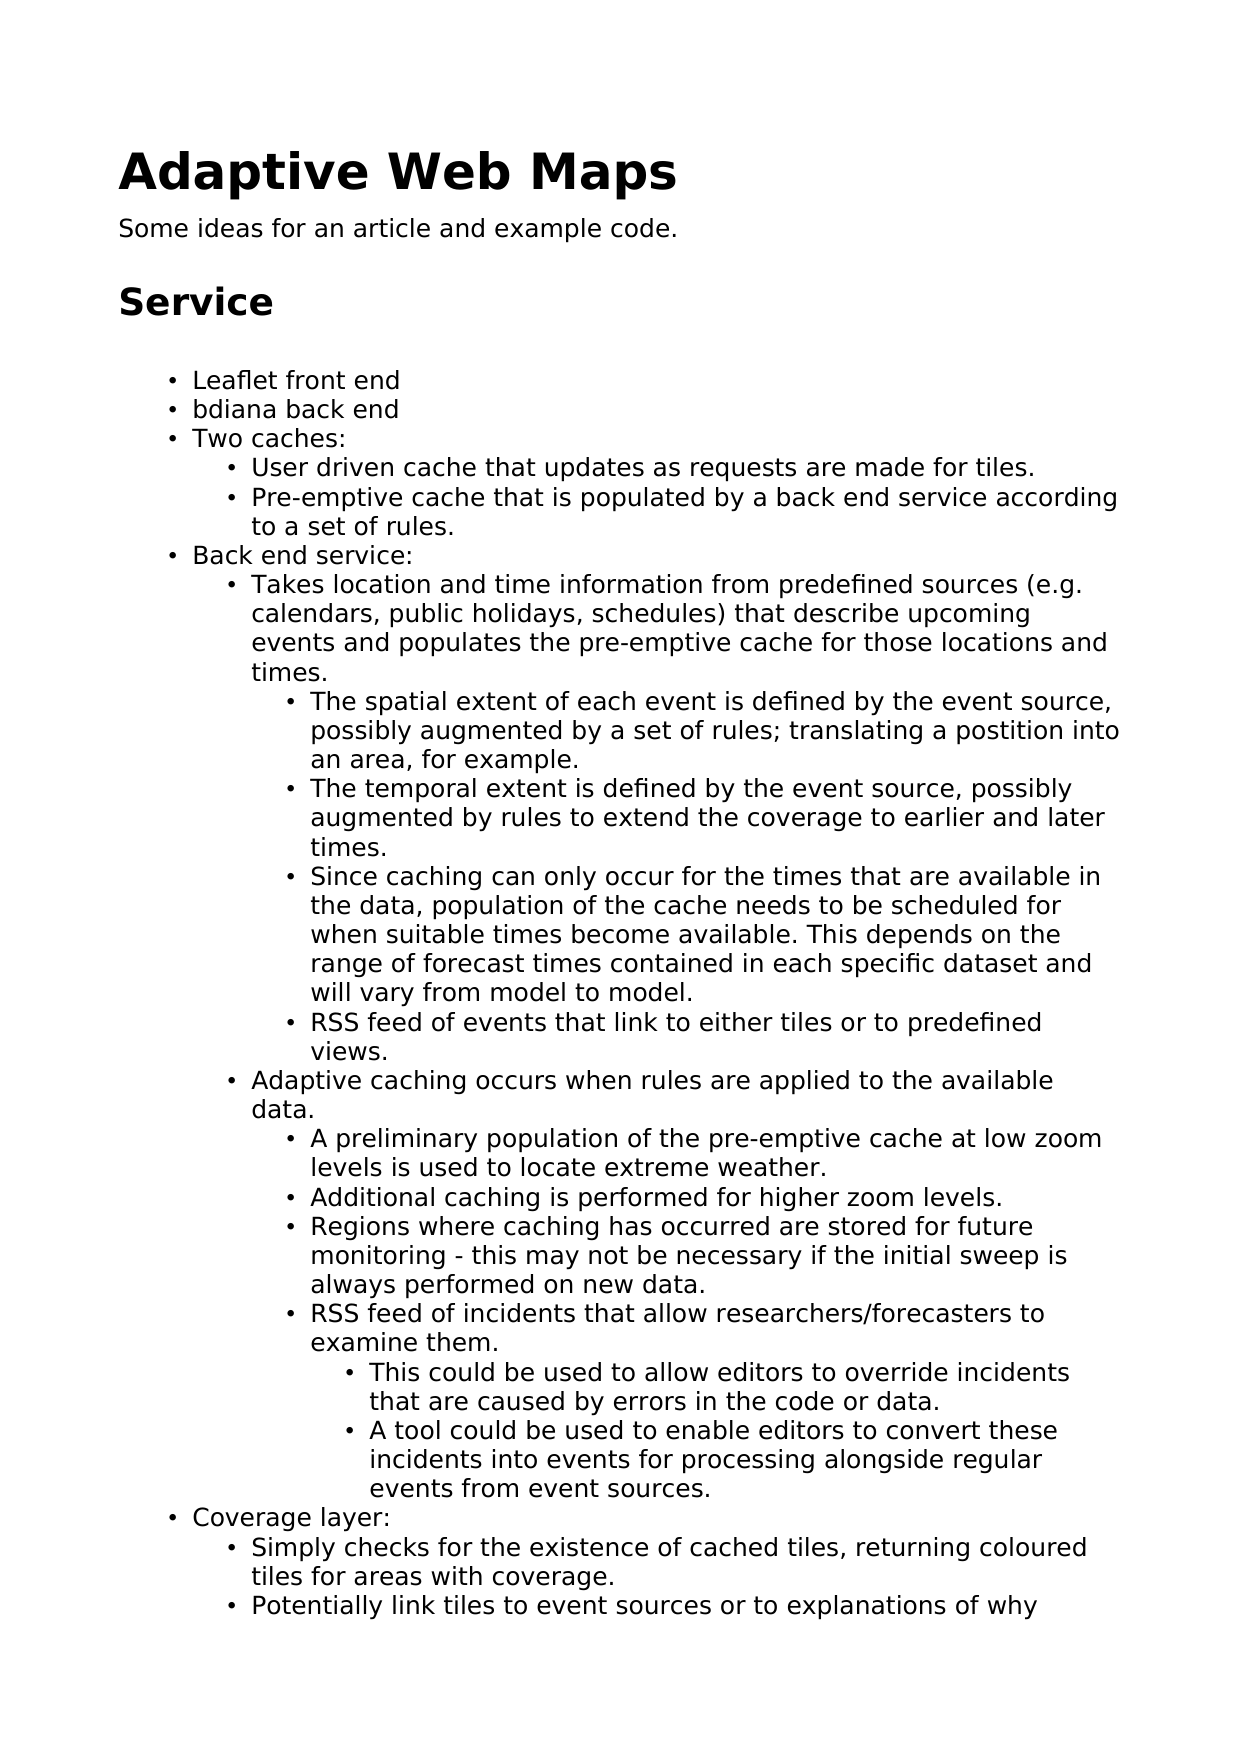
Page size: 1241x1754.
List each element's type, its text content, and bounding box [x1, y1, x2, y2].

list Adaptive caching occurs when rules are applied to the available data. [236, 1066, 1122, 1124]
list A tool could be used to enable editors to convert these incidents into events for processing alongside regular events from event sources. [354, 1416, 1122, 1504]
list Regions where caching has occurred are stored for future monitoring - this may not be necessary if the initial sweep is always performed on new data. [295, 1212, 1122, 1299]
list Takes location and time information from predefined sources (e.g. calendars, public holidays, schedules) that describe upcoming events and populates the pre-emptive cache for those locations and times. [236, 570, 1122, 687]
list Pre-emptive cache that is populated by a back end service according to a set of rules. [236, 483, 1122, 541]
subtitle Adaptive Web Maps [118, 143, 1122, 201]
list Coverage layer: [177, 1504, 1122, 1533]
list Leaflet front end [177, 366, 1122, 395]
list User driven cache that updates as requests are made for tiles. [236, 454, 1122, 483]
list bdiana back end [177, 395, 1122, 424]
list The temporal extent is defined by the event source, possibly augmented by rules to extend the coverage to earlier and later times. [295, 774, 1122, 862]
list Potentially link tiles to event sources or to explanations of why [236, 1591, 1122, 1620]
list Back end service: [177, 541, 1122, 570]
list Simply checks for the existence of cached tiles, returning coloured tiles for areas with coverage. [236, 1533, 1122, 1591]
list A preliminary population of the pre-emptive cache at low zoom levels is used to locate extreme weather. [295, 1124, 1122, 1183]
list The spatial extent of each event is defined by the event source, possibly augmented by a set of rules; translating a postition into an area, for example. [295, 687, 1122, 774]
list This could be used to allow editors to override incidents that are caused by errors in the code or data. [354, 1358, 1122, 1416]
list Additional caching is performed for higher zoom levels. [295, 1183, 1122, 1212]
list Since caching can only occur for the times that are available in the data, population of the cache needs to be scheduled for when suitable times become available. This depends on the range of forecast times contained in each specific dataset and will vary from model to model. [295, 862, 1122, 1008]
list RSS feed of incidents that allow researchers/forecasters to examine them. [295, 1299, 1122, 1358]
subtitle Service [118, 281, 1122, 324]
text Some ideas for an article and example code. [118, 214, 1122, 243]
list RSS feed of events that link to either tiles or to predefined views. [295, 1008, 1122, 1066]
list Two caches: [177, 424, 1122, 454]
